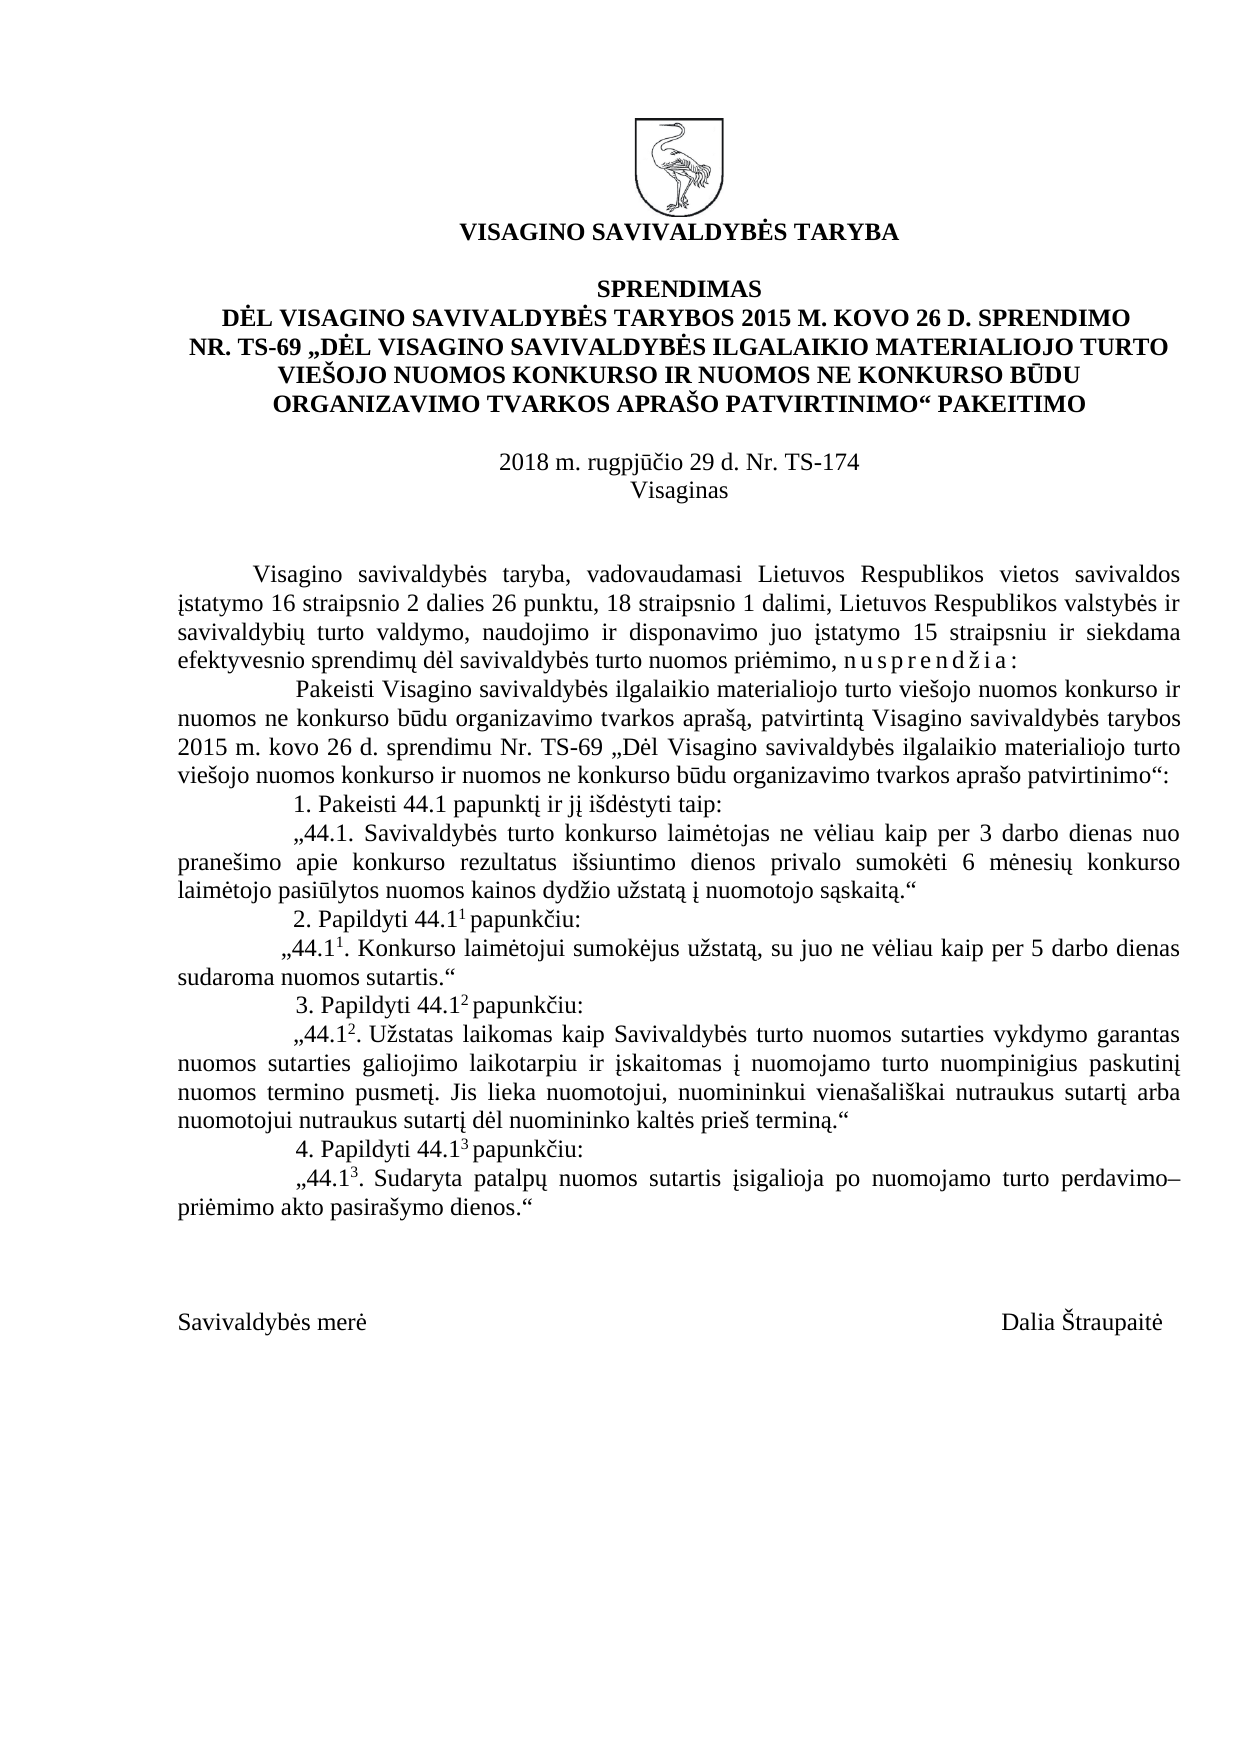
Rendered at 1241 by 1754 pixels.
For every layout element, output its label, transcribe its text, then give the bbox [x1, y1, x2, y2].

text „44.11. Konkurso laimėtojui sumokėjus užstatą, su juo ne vėliau kaip per 5 darbo dienas sudaroma nuomos sutartis.“ [177, 933, 1181, 991]
text 1. Pakeisti 44.1 papunktį ir jį išdėstyti taip: [177, 789, 1181, 818]
text „44.12. Užstatas laikomas kaip Savivaldybės turto nuomos sutarties vykdymo garantas nuomos sutarties galiojimo laikotarpiu ir įskaitomas į nuomojamo turto nuompinigius paskutinį nuomos termino pusmetį. Jis lieka nuomotojui, nuomininkui vienašališkai nutraukus sutartį arba nuomotojui nutraukus sutartį dėl nuomininko kaltės prieš terminą.“ [177, 1019, 1181, 1134]
text 2. Papildyti 44.11 papunkčiu: [177, 904, 1181, 933]
text 2018 m. rugpjūčio 29 d. Nr. TS-174 [177, 447, 1181, 475]
text „44.1. Savivaldybės turto konkurso laimėtojas ne vėliau kaip per 3 darbo dienas nuo pranešimo apie konkurso rezultatus išsiuntimo dienos privalo sumokėti 6 mėnesių konkurso laimėtojo pasiūlytos nuomos kainos dydžio užstatą į nuomotojo sąskaitą.“ [177, 818, 1181, 904]
text Visaginas [177, 475, 1181, 504]
text sprendimas [177, 274, 1181, 303]
text Pakeisti Visagino savivaldybės ilgalaikio materialiojo turto viešojo nuomos konkurso ir nuomos ne konkurso būdu organizavimo tvarkos aprašą, patvirtintą Visagino savivaldybės tarybos 2015 m. kovo 26 d. sprendimu Nr. TS-69 „Dėl Visagino savivaldybės ilgalaikio materialiojo turto viešojo nuomos konkurso ir nuomos ne konkurso būdu organizavimo tvarkos aprašo patvirtinimo“: [177, 674, 1181, 789]
text visagino savivaldybės taryba [177, 217, 1181, 245]
text Savivaldybės merė Dalia Štraupaitė [177, 1307, 1181, 1336]
text 4. Papildyti 44.13 papunkčiu: [207, 1134, 1181, 1163]
text DĖL VISAGINO SAVIVALDYBĖS TARYBOS 2015 M. KOVO 26 D. SPRENDIMO [177, 303, 1181, 332]
text NR. TS-69 „DĖL VISAGINO SAVIVALDYBĖS ILGALAIKIO MATERIALIOJO TURTO VIEŠOJO NUOMOS KONKURSO IR NUOMOS NE KONKURSO BŪDU ORGANIZAVIMO TVARKOS APRAŠO PATVIRTINIMO“ PAKEITIMO [177, 332, 1181, 418]
text „44.13. Sudaryta patalpų nuomos sutartis įsigalioja po nuomojamo turto perdavimo–priėmimo akto pasirašymo dienos.“ [177, 1163, 1181, 1221]
text Visagino savivaldybės taryba, vadovaudamasi Lietuvos Respublikos vietos savivaldos įstatymo 16 straipsnio 2 dalies 26 punktu, 18 straipsnio 1 dalimi, Lietuvos Respublikos valstybės ir savivaldybių turto valdymo, naudojimo ir disponavimo juo įstatymo 15 straipsniu ir siekdama efektyvesnio sprendimų dėl savivaldybės turto nuomos priėmimo, nusprendžia: [177, 559, 1181, 674]
text 3. Papildyti 44.12 papunkčiu: [207, 991, 1181, 1019]
